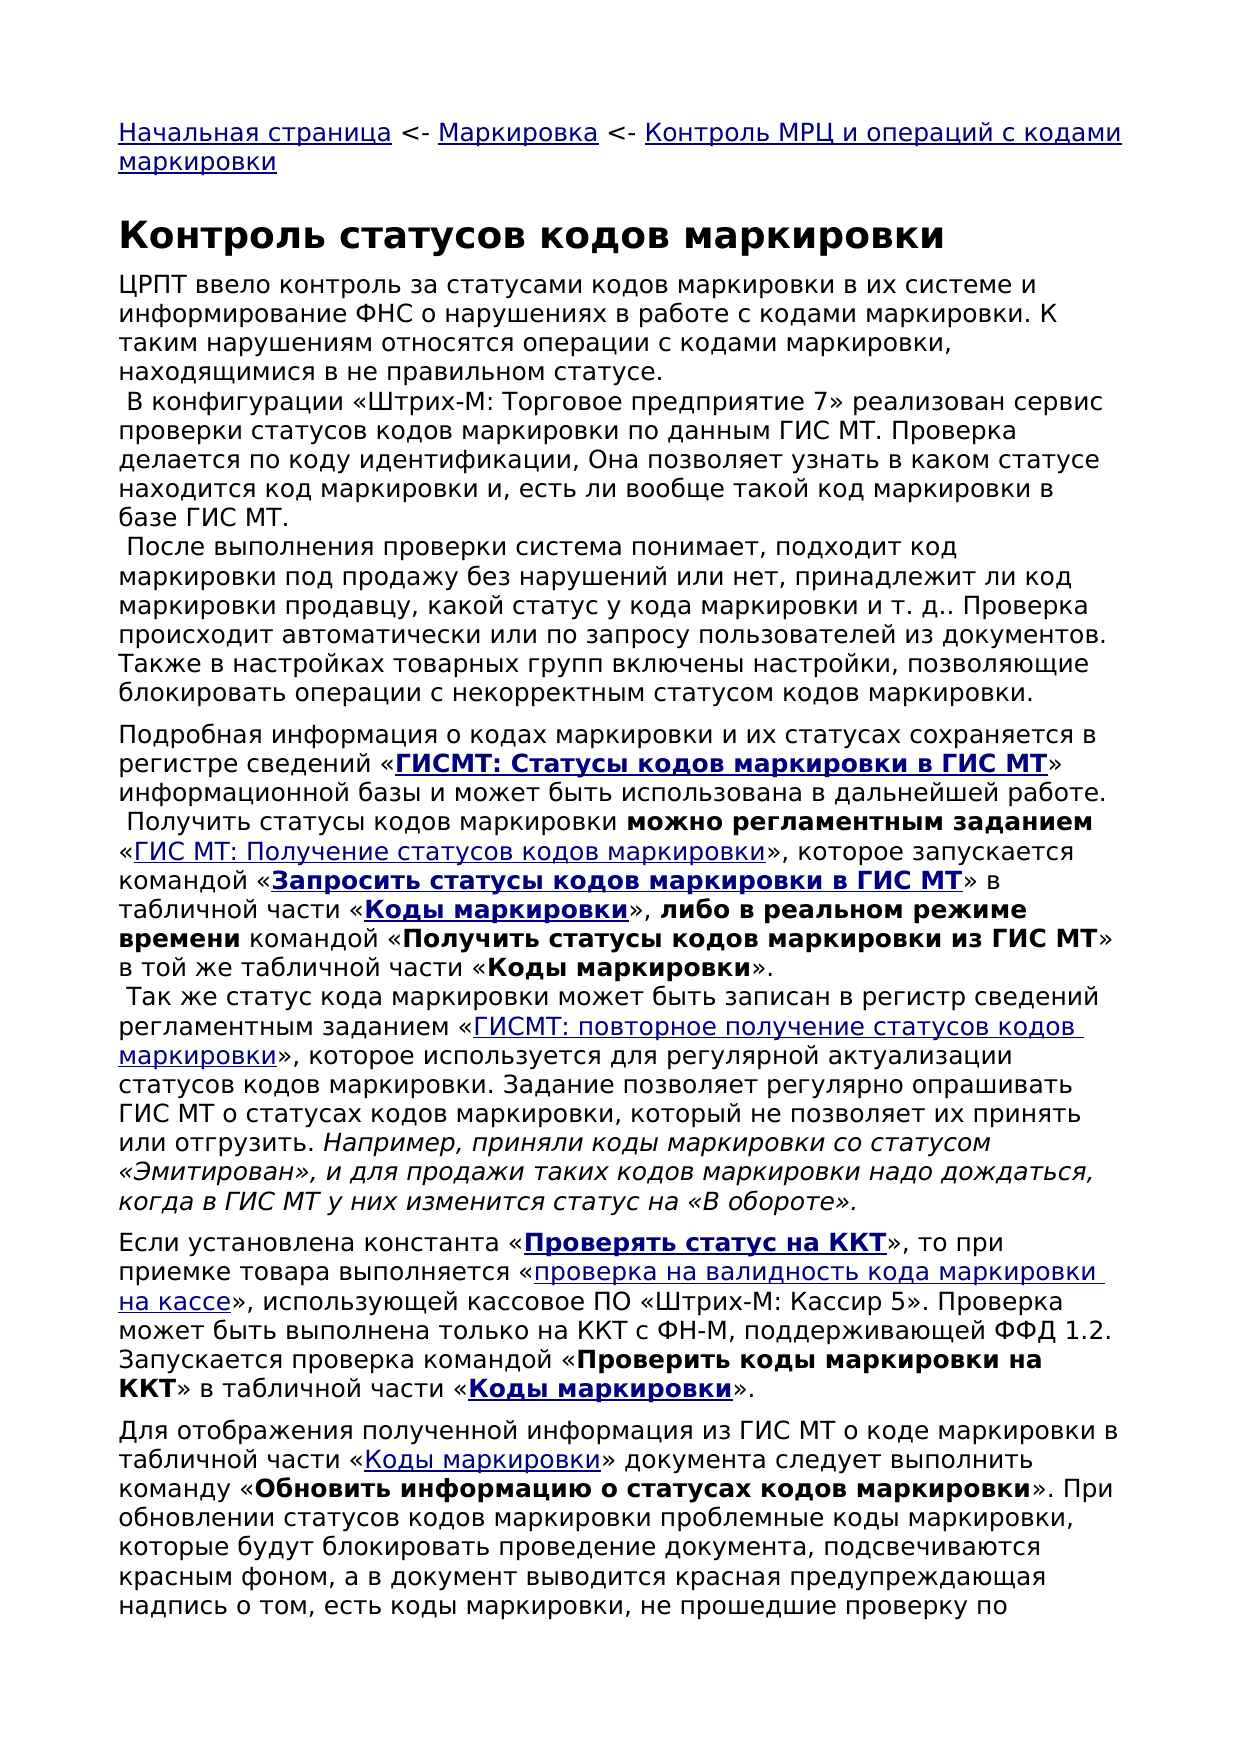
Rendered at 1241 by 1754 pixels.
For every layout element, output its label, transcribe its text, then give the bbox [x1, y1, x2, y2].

text Подробная информация о кодах маркировки и их статусах сохраняется в регистре сведений «ГИСМТ: Статусы кодов маркировки в ГИС МТ» информационной базы и может быть использована в дальнейшей работе. Получить статусы кодов маркировки можно регламентным заданием «ГИС МТ: Получение статусов кодов маркировки», которое запускается командой «Запросить статусы кодов маркировки в ГИС МТ» в табличной части «Коды маркировки», либо в реальном режиме времени командой «Получить статусы кодов маркировки из ГИС МТ» в той же табличной части «Коды маркировки». Так же статус кода маркировки может быть записан в регистр сведений регламентным заданием «ГИСМТ: повторное получение статусов кодов маркировки», которое используется для регулярной актуализации статусов кодов маркировки. Задание позволяет регулярно опрашивать ГИС МТ о статусах кодов маркировки, который не позволяет их принять или отгрузить. Например, приняли коды маркировки со статусом «Эмитирован», и для продажи таких кодов маркировки надо дождаться, когда в ГИС МТ у них изменится статус на «В обороте». [118, 720, 1122, 1216]
subtitle Контроль статусов кодов маркировки [118, 214, 1122, 258]
text Для отображения полученной информация из ГИС МТ о коде маркировки в табличной части «Коды маркировки» документа следует выполнить команду «Обновить информацию о статусах кодов маркировки». При обновлении статусов кодов маркировки проблемные коды маркировки, которые будут блокировать проведение документа, подсвечиваются красным фоном, а в документ выводится красная предупреждающая надпись о том, есть коды маркировки, не прошедшие проверку по [118, 1416, 1122, 1620]
text Если установлена константа «Проверять статус на ККТ», то при приемке товара выполняется «проверка на валидность кода маркировки на кассе», использующей кассовое ПО «Штрих-М: Кассир 5». Проверка может быть выполнена только на ККТ с ФН-М, поддерживающей ФФД 1.2. Запускается проверка командой «Проверить коды маркировки на ККТ» в табличной части «Коды маркировки». [118, 1228, 1122, 1403]
text ЦРПТ ввело контроль за статусами кодов маркировки в их системе и информирование ФНС о нарушениях в работе с кодами маркировки. К таким нарушениям относятся операции с кодами маркировки, находящимися в не правильном статусе. В конфигурации «Штрих-М: Торговое предприятие 7» реализован сервис проверки статусов кодов маркировки по данным ГИС МТ. Проверка делается по коду идентификации, Она позволяет узнать в каком статусе находится код маркировки и, есть ли вообще такой код маркировки в базе ГИС МТ. После выполнения проверки система понимает, подходит код маркировки под продажу без нарушений или нет, принадлежит ли код маркировки продавцу, какой статус у кода маркировки и т. д.. Проверка происходит автоматически или по запросу пользователей из документов. Также в настройках товарных групп включены настройки, позволяющие блокировать операции с некорректным статусом кодов маркировки. [118, 270, 1122, 708]
text Начальная страница <- Маркировка <- Контроль МРЦ и операций с кодами маркировки [118, 118, 1122, 176]
